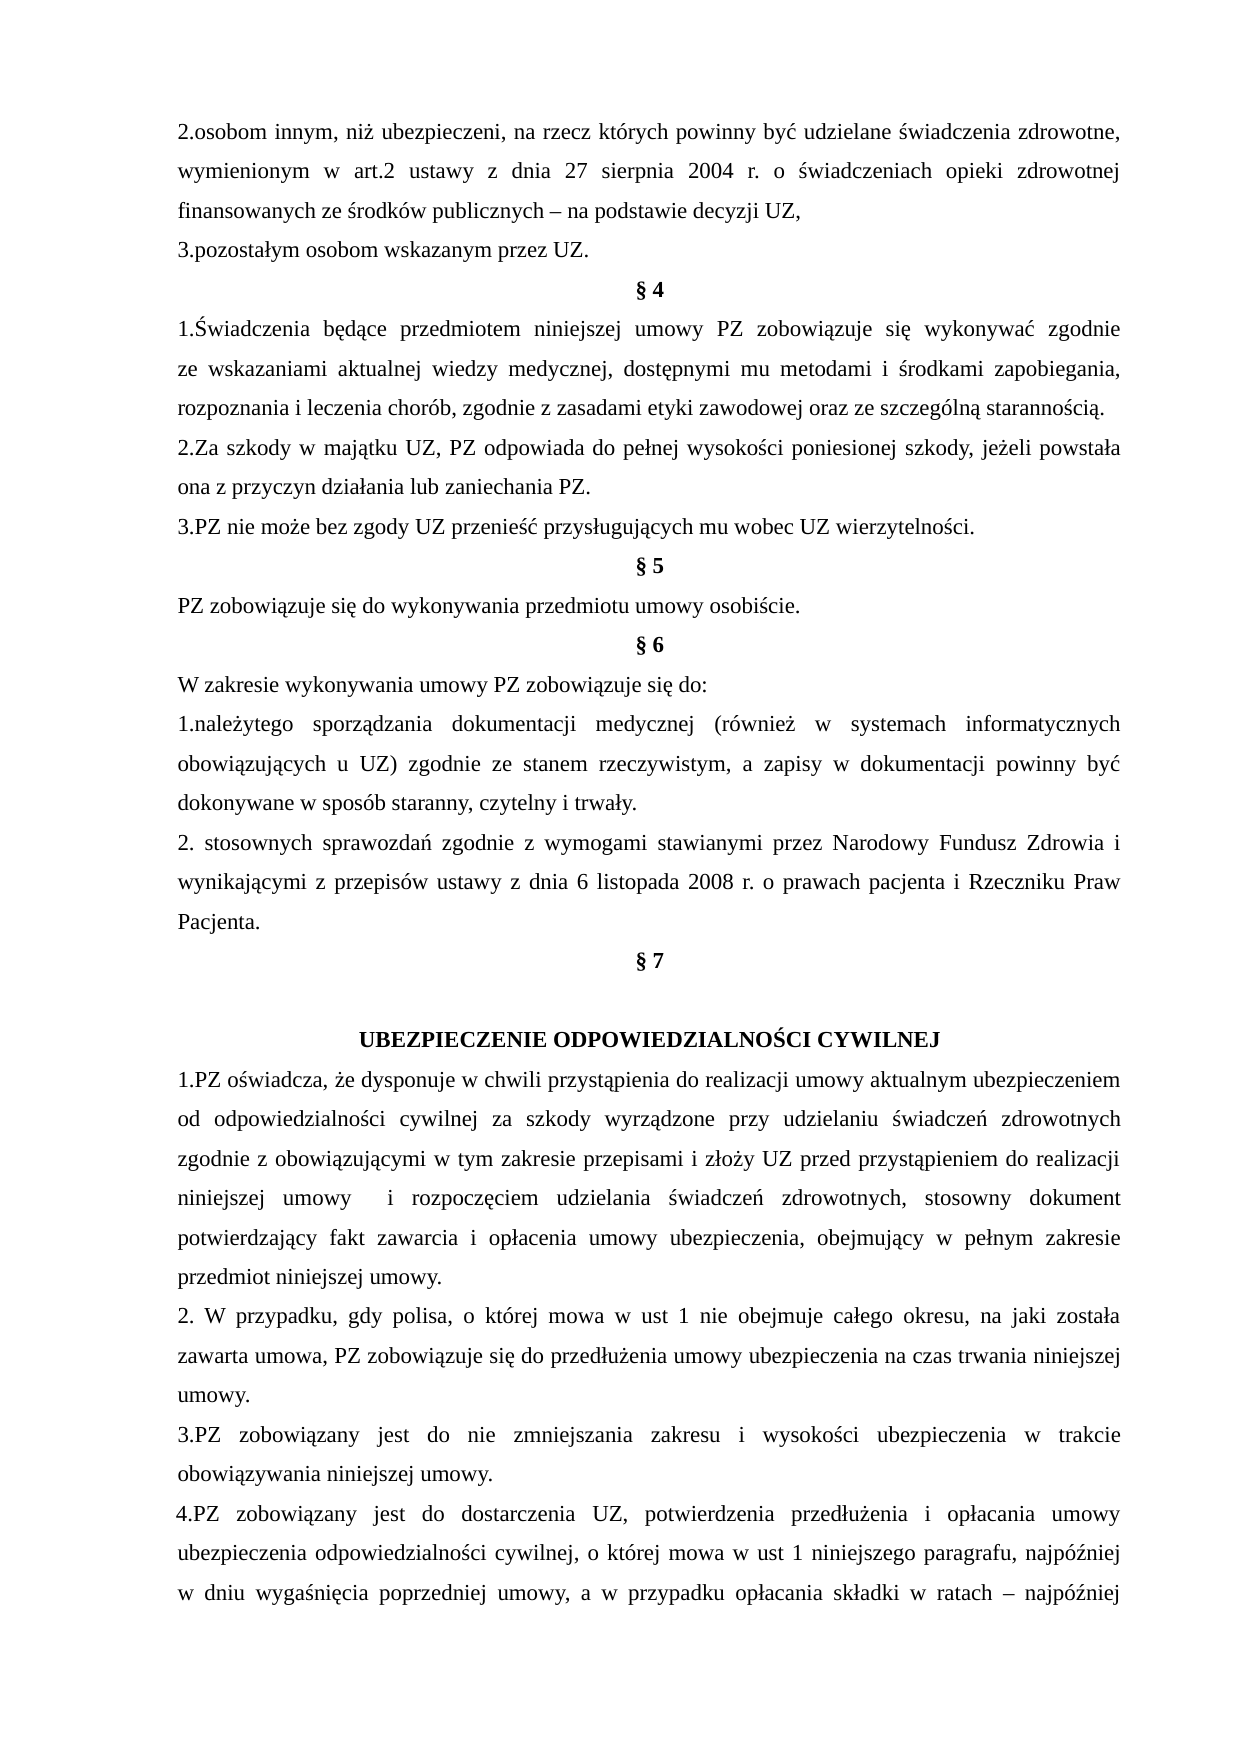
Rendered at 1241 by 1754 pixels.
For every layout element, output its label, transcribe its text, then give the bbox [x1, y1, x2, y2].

text § 5 [177, 552, 1122, 579]
list stosownych sprawozdań zgodnie z wymogami stawianymi przez Narodowy Fundusz Zdrowia i wynikającymi z przepisów ustawy z dnia 6 listopada 2008 r. o prawach pacjenta i Rzeczniku Praw Pacjenta. [177, 829, 1122, 934]
list PZ zobowiązany jest do nie zmniejszania zakresu i wysokości ubezpieczenia w trakcie obowiązywania niniejszej umowy. [177, 1421, 1122, 1487]
text W zakresie wykonywania umowy PZ zobowiązuje się do: [177, 671, 1122, 697]
text § 4 [177, 276, 1122, 302]
text § 6 [177, 631, 1122, 658]
list PZ oświadcza, że dysponuje w chwili przystąpienia do realizacji umowy aktualnym ubezpieczeniem od odpowiedzialności cywilnej za szkody wyrządzone przy udzielaniu świadczeń zdrowotnych zgodnie z obowiązującymi w tym zakresie przepisami i złoży UZ przed przystąpieniem do realizacji niniejszej umowy i rozpoczęciem udzielania świadczeń zdrowotnych, stosowny dokument potwierdzający fakt zawarcia i opłacenia umowy ubezpieczenia, obejmujący w pełnym zakresie przedmiot niniejszej umowy. [177, 1066, 1122, 1289]
list PZ nie może bez zgody UZ przenieść przysługujących mu wobec UZ wierzytelności. [177, 513, 1122, 539]
list Świadczenia będące przedmiotem niniejszej umowy PZ zobowiązuje się wykonywać zgodnie ze wskazaniami aktualnej wiedzy medycznej, dostępnymi mu metodami i środkami zapobiegania, rozpoznania i leczenia chorób, zgodnie z zasadami etyki zawodowej oraz ze szczególną starannością. [177, 316, 1122, 421]
list należytego sporządzania dokumentacji medycznej (również w systemach informatycznych obowiązujących u UZ) zgodnie ze stanem rzeczywistym, a zapisy w dokumentacji powinny być dokonywane w sposób staranny, czytelny i trwały. [177, 710, 1122, 816]
list osobom innym, niż ubezpieczeni, na rzecz których powinny być udzielane świadczenia zdrowotne, wymienionym w art.2 ustawy z dnia 27 sierpnia 2004 r. o świadczeniach opieki zdrowotnej finansowanych ze środków publicznych – na podstawie decyzji UZ, [177, 118, 1122, 223]
text § 7 [177, 947, 1122, 973]
list W przypadku, gdy polisa, o której mowa w ust 1 nie obejmuje całego okresu, na jaki została zawarta umowa, PZ zobowiązuje się do przedłużenia umowy ubezpieczenia na czas trwania niniejszej umowy. [177, 1302, 1122, 1408]
text PZ zobowiązuje się do wykonywania przedmiotu umowy osobiście. [177, 592, 1122, 618]
list PZ zobowiązany jest do dostarczenia UZ, potwierdzenia przedłużenia i opłacania umowy ubezpieczenia odpowiedzialności cywilnej, o której mowa w ust 1 niniejszego paragrafu, najpóźniej w dniu wygaśnięcia poprzedniej umowy, a w przypadku opłacania składki w ratach – najpóźniej [176, 1500, 1122, 1605]
list Za szkody w majątku UZ, PZ odpowiada do pełnej wysokości poniesionej szkody, jeżeli powstała ona z przyczyn działania lub zaniechania PZ. [177, 434, 1122, 500]
text UBEZPIECZENIE ODPOWIEDZIALNOŚCI CYWILNEJ [177, 1026, 1122, 1052]
list pozostałym osobom wskazanym przez UZ. [177, 237, 1122, 263]
